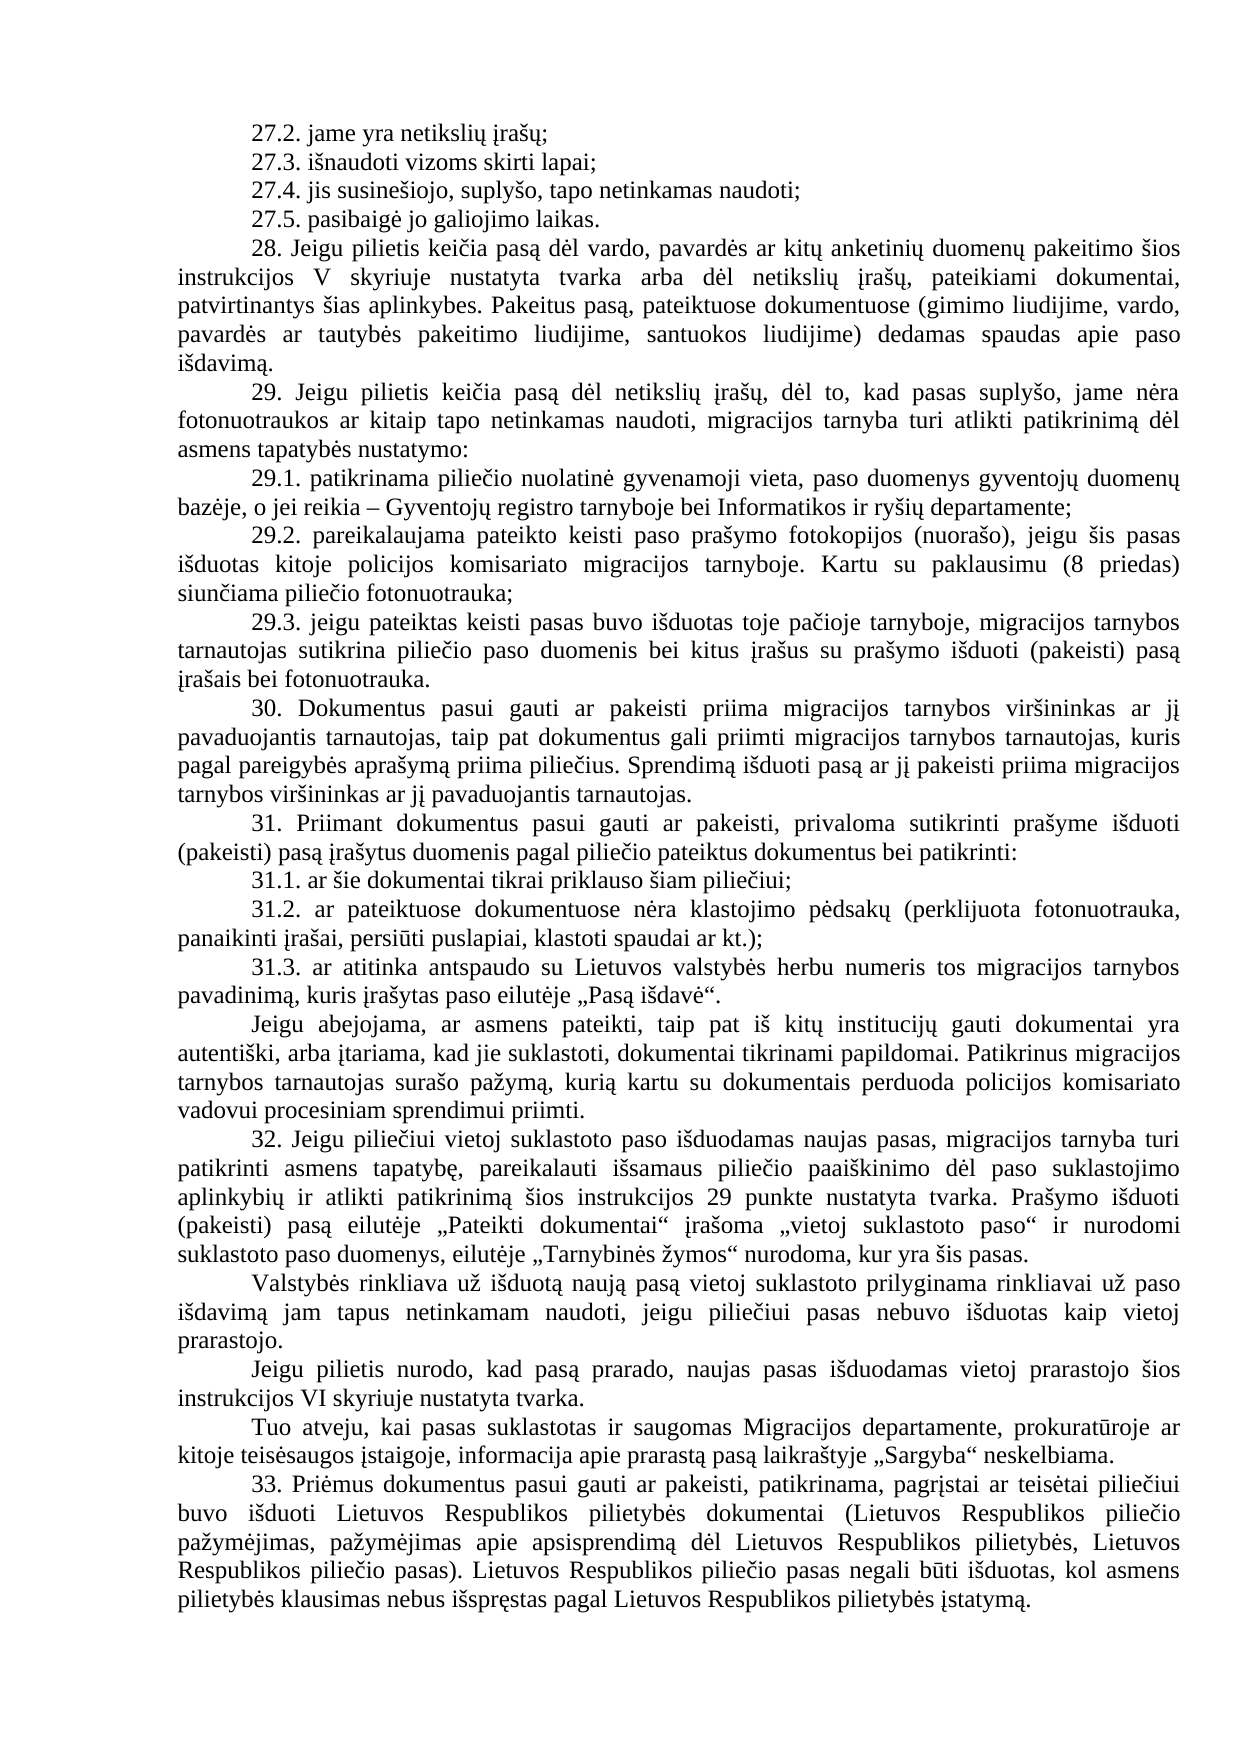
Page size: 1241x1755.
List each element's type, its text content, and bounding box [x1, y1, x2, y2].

text 31.3. ar atitinka antspaudo su Lietuvos valstybės herbu numeris tos migracijos tarnybos pavadinimą, kuris įrašytas paso eilutėje „Pasą išdavė“. [177, 952, 1181, 1009]
text Tuo atveju, kai pasas suklastotas ir saugomas Migracijos departamente, prokuratūroje ar kitoje teisėsaugos įstaigoje, informacija apie prarastą pasą laikraštyje „Sargyba“ neskelbiama. [177, 1412, 1181, 1469]
text 31.2. ar pateiktuose dokumentuose nėra klastojimo pėdsakų (perklijuota fotonuotrauka, panaikinti įrašai, persiūti puslapiai, klastoti spaudai ar kt.); [177, 894, 1181, 952]
text 31. Priimant dokumentus pasui gauti ar pakeisti, privaloma sutikrinti prašyme išduoti (pakeisti) pasą įrašytus duomenis pagal piliečio pateiktus dokumentus bei patikrinti: [177, 808, 1181, 866]
text 31.1. ar šie dokumentai tikrai priklauso šiam piliečiui; [177, 866, 1181, 894]
text 29.3. jeigu pateiktas keisti pasas buvo išduotas toje pačioje tarnyboje, migracijos tarnybos tarnautojas sutikrina piliečio paso duomenis bei kitus įrašus su prašymo išduoti (pakeisti) pasą įrašais bei fotonuotrauka. [177, 607, 1181, 693]
text 30. Dokumentus pasui gauti ar pakeisti priima migracijos tarnybos viršininkas ar jį pavaduojantis tarnautojas, taip pat dokumentus gali priimti migracijos tarnybos tarnautojas, kuris pagal pareigybės aprašymą priima piliečius. Sprendimą išduoti pasą ar jį pakeisti priima migracijos tarnybos viršininkas ar jį pavaduojantis tarnautojas. [177, 693, 1181, 808]
text 33. Priėmus dokumentus pasui gauti ar pakeisti, patikrinama, pagrįstai ar teisėtai piliečiui buvo išduoti Lietuvos Respublikos pilietybės dokumentai (Lietuvos Respublikos piliečio pažymėjimas, pažymėjimas apie apsisprendimą dėl Lietuvos Respublikos pilietybės, Lietuvos Respublikos piliečio pasas). Lietuvos Respublikos piliečio pasas negali būti išduotas, kol asmens pilietybės klausimas nebus išspręstas pagal Lietuvos Respublikos pilietybės įstatymą. [177, 1469, 1181, 1613]
text 32. Jeigu piliečiui vietoj suklastoto paso išduodamas naujas pasas, migracijos tarnyba turi patikrinti asmens tapatybę, pareikalauti išsamaus piliečio paaiškinimo dėl paso suklastojimo aplinkybių ir atlikti patikrinimą šios instrukcijos 29 punkte nustatyta tvarka. Prašymo išduoti (pakeisti) pasą eilutėje „Pateikti dokumentai“ įrašoma „vietoj suklastoto paso“ ir nurodomi suklastoto paso duomenys, eilutėje „Tarnybinės žymos“ nurodoma, kur yra šis pasas. [177, 1124, 1181, 1268]
text 29.2. pareikalaujama pateikto keisti paso prašymo fotokopijos (nuorašo), jeigu šis pasas išduotas kitoje policijos komisariato migracijos tarnyboje. Kartu su paklausimu (8 priedas) siunčiama piliečio fotonuotrauka; [177, 521, 1181, 607]
text 27.2. jame yra netikslių įrašų; [177, 118, 1181, 147]
text Jeigu pilietis nurodo, kad pasą prarado, naujas pasas išduodamas vietoj prarastojo šios instrukcijos VI skyriuje nustatyta tvarka. [177, 1354, 1181, 1412]
text 28. Jeigu pilietis keičia pasą dėl vardo, pavardės ar kitų anketinių duomenų pakeitimo šios instrukcijos V skyriuje nustatyta tvarka arba dėl netikslių įrašų, pateikiami dokumentai, patvirtinantys šias aplinkybes. Pakeitus pasą, pateiktuose dokumentuose (gimimo liudijime, vardo, pavardės ar tautybės pakeitimo liudijime, santuokos liudijime) dedamas spaudas apie paso išdavimą. [177, 233, 1181, 377]
text Valstybės rinkliava už išduotą naują pasą vietoj suklastoto prilyginama rinkliavai už paso išdavimą jam tapus netinkamam naudoti, jeigu piliečiui pasas nebuvo išduotas kaip vietoj prarastojo. [177, 1268, 1181, 1354]
text Jeigu abejojama, ar asmens pateikti, taip pat iš kitų institucijų gauti dokumentai yra autentiški, arba įtariama, kad jie suklastoti, dokumentai tikrinami papildomai. Patikrinus migracijos tarnybos tarnautojas surašo pažymą, kurią kartu su dokumentais perduoda policijos komisariato vadovui procesiniam sprendimui priimti. [177, 1009, 1181, 1124]
text 29.1. patikrinama piliečio nuolatinė gyvenamoji vieta, paso duomenys gyventojų duomenų bazėje, o jei reikia – Gyventojų registro tarnyboje bei Informatikos ir ryšių departamente; [177, 463, 1181, 521]
text 27.3. išnaudoti vizoms skirti lapai; [177, 147, 1181, 176]
text 27.5. pasibaigė jo galiojimo laikas. [177, 204, 1181, 233]
text 29. Jeigu pilietis keičia pasą dėl netikslių įrašų, dėl to, kad pasas suplyšo, jame nėra fotonuotraukos ar kitaip tapo netinkamas naudoti, migracijos tarnyba turi atlikti patikrinimą dėl asmens tapatybės nustatymo: [177, 377, 1181, 463]
text 27.4. jis susinešiojo, suplyšo, tapo netinkamas naudoti; [177, 176, 1181, 204]
